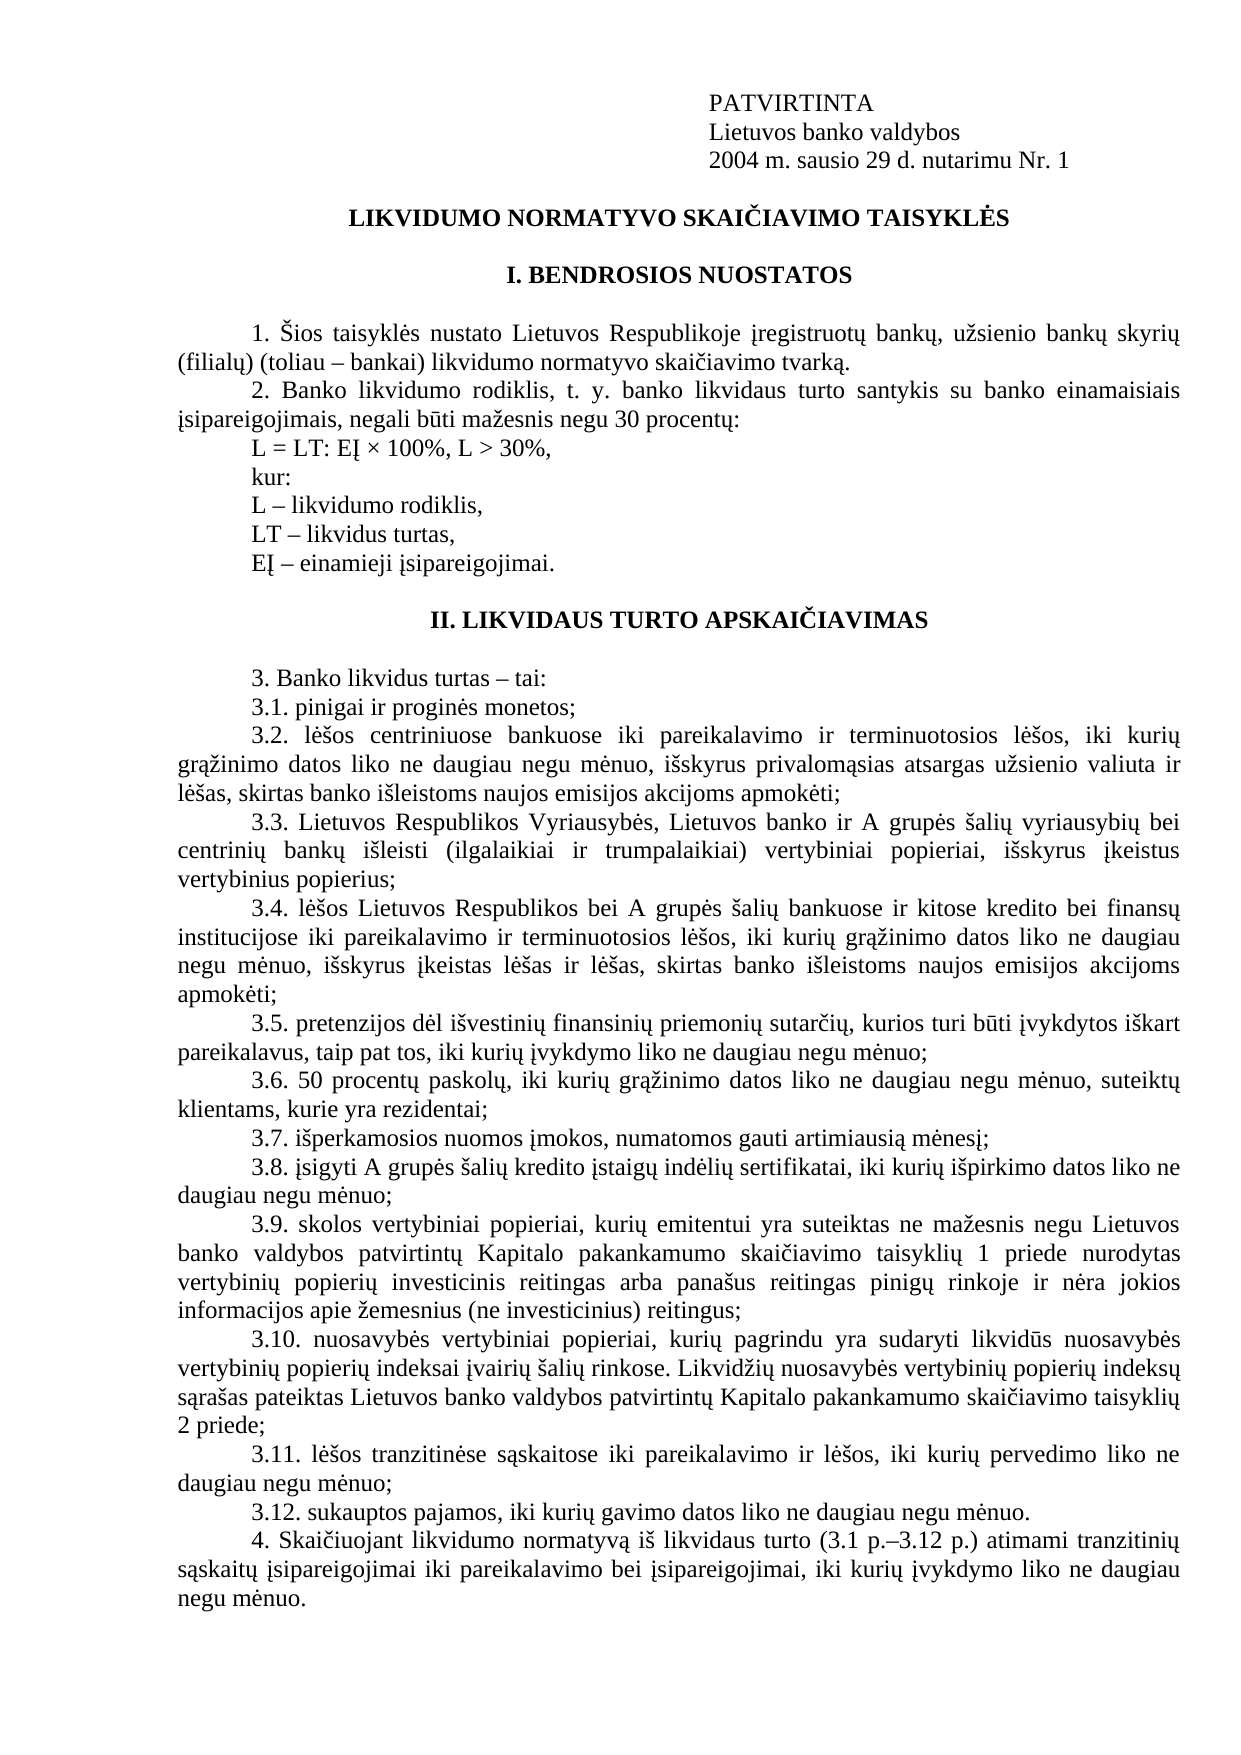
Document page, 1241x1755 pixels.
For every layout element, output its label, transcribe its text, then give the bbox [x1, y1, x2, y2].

text 2. Banko likvidumo rodiklis, t. y. banko likvidaus turto santykis su banko einamaisiais įsipareigojimais, negali būti mažesnis negu 30 procentų: [177, 375, 1181, 433]
text kur: [177, 462, 1181, 490]
text L – likvidumo rodiklis, [177, 490, 1181, 519]
text 3.6. 50 procentų paskolų, iki kurių grąžinimo datos liko ne daugiau negu mėnuo, suteiktų klientams, kurie yra rezidentai; [177, 1065, 1181, 1123]
text PATVIRTINTA [177, 88, 1181, 117]
text 3.8. įsigyti A grupės šalių kredito įstaigų indėlių sertifikatai, iki kurių išpirkimo datos liko ne daugiau negu mėnuo; [177, 1152, 1181, 1209]
text 3.1. pinigai ir proginės monetos; [177, 692, 1181, 720]
text I. BENDROSIOS NUOSTATOS [177, 260, 1181, 289]
text EĮ – einamieji įsipareigojimai. [177, 548, 1181, 577]
text 3.5. pretenzijos dėl išvestinių finansinių priemonių sutarčių, kurios turi būti įvykdytos iškart pareikalavus, taip pat tos, iki kurių įvykdymo liko ne daugiau negu mėnuo; [177, 1008, 1181, 1065]
text 3.10. nuosavybės vertybiniai popieriai, kurių pagrindu yra sudaryti likvidūs nuosavybės vertybinių popierių indeksai įvairių šalių rinkose. Likvidžių nuosavybės vertybinių popierių indeksų sąrašas pateiktas Lietuvos banko valdybos patvirtintų Kapitalo pakankamumo skaičiavimo taisyklių 2 priede; [177, 1324, 1181, 1439]
text 1. Šios taisyklės nustato Lietuvos Respublikoje įregistruotų bankų, užsienio bankų skyrių (filialų) (toliau – bankai) likvidumo normatyvo skaičiavimo tvarką. [177, 318, 1181, 375]
text 3.3. Lietuvos Respublikos Vyriausybės, Lietuvos banko ir A grupės šalių vyriausybių bei centrinių bankų išleisti (ilgalaikiai ir trumpalaikiai) vertybiniai popieriai, išskyrus įkeistus vertybinius popierius; [177, 807, 1181, 893]
text Lietuvos banko valdybos [177, 117, 1181, 145]
text LT – likvidus turtas, [177, 519, 1181, 548]
text LIKVIDUMO NORMATYVO SKAIČIAVIMO TAISYKLĖS [177, 203, 1181, 232]
text 3. Banko likvidus turtas – tai: [177, 663, 1181, 692]
text 4. Skaičiuojant likvidumo normatyvą iš likvidaus turto (3.1 p.–3.12 p.) atimami tranzitinių sąskaitų įsipareigojimai iki pareikalavimo bei įsipareigojimai, iki kurių įvykdymo liko ne daugiau negu mėnuo. [177, 1525, 1181, 1612]
text 3.2. lėšos centriniuose bankuose iki pareikalavimo ir terminuotosios lėšos, iki kurių grąžinimo datos liko ne daugiau negu mėnuo, išskyrus privalomąsias atsargas užsienio valiuta ir lėšas, skirtas banko išleistoms naujos emisijos akcijoms apmokėti; [177, 720, 1181, 807]
text 3.11. lėšos tranzitinėse sąskaitose iki pareikalavimo ir lėšos, iki kurių pervedimo liko ne daugiau negu mėnuo; [177, 1439, 1181, 1497]
text 3.4. lėšos Lietuvos Respublikos bei A grupės šalių bankuose ir kitose kredito bei finansų institucijose iki pareikalavimo ir terminuotosios lėšos, iki kurių grąžinimo datos liko ne daugiau negu mėnuo, išskyrus įkeistas lėšas ir lėšas, skirtas banko išleistoms naujos emisijos akcijoms apmokėti; [177, 893, 1181, 1008]
text II. LIKVIDAUS TURTO APSKAIČIAVIMAS [177, 605, 1181, 634]
text 3.12. sukauptos pajamos, iki kurių gavimo datos liko ne daugiau negu mėnuo. [177, 1497, 1181, 1525]
text 3.9. skolos vertybiniai popieriai, kurių emitentui yra suteiktas ne mažesnis negu Lietuvos banko valdybos patvirtintų Kapitalo pakankamumo skaičiavimo taisyklių 1 priede nurodytas vertybinių popierių investicinis reitingas arba panašus reitingas pinigų rinkoje ir nėra jokios informacijos apie žemesnius (ne investicinius) reitingus; [177, 1209, 1181, 1324]
text 2004 m. sausio 29 d. nutarimu Nr. 1 [177, 145, 1181, 174]
text L = LT: EĮ × 100%, L > 30%, [177, 433, 1181, 462]
text 3.7. išperkamosios nuomos įmokos, numatomos gauti artimiausią mėnesį; [177, 1123, 1181, 1152]
